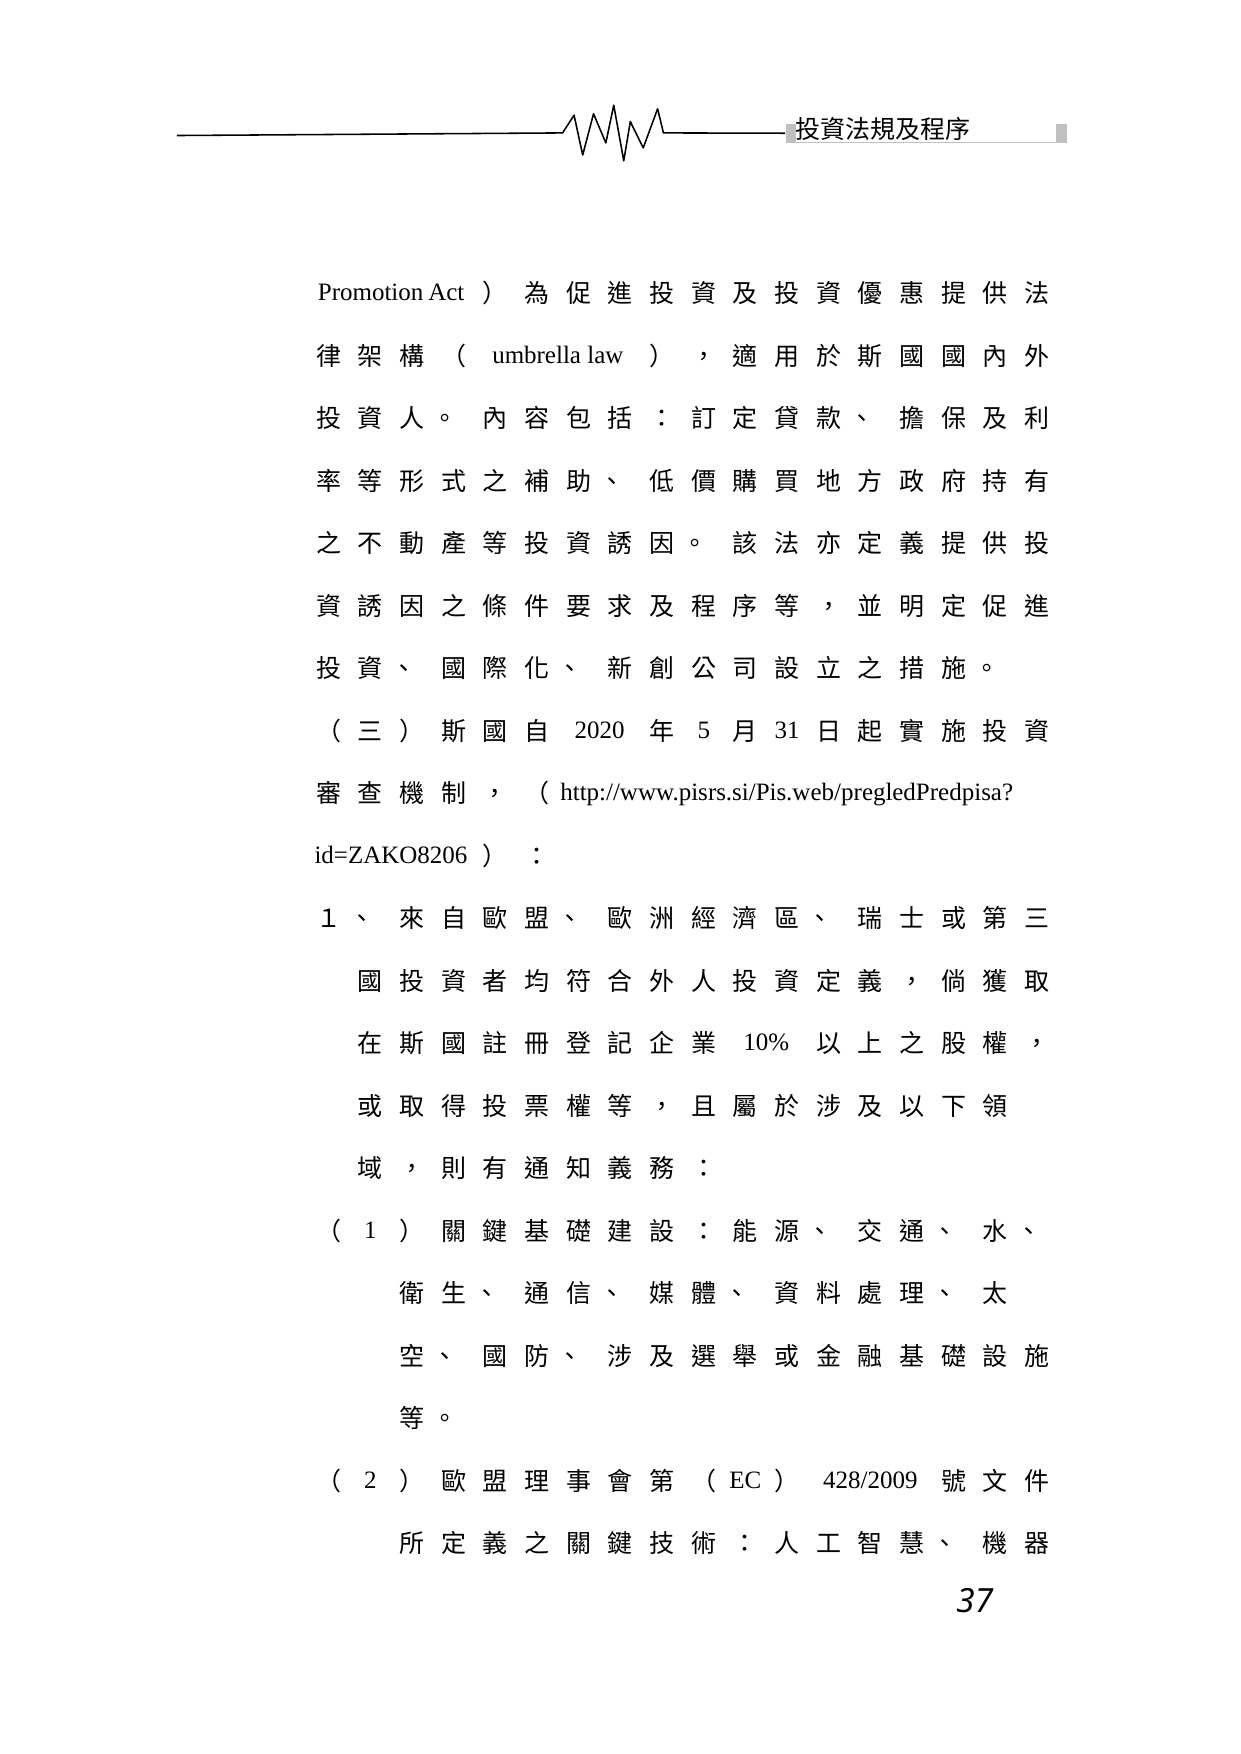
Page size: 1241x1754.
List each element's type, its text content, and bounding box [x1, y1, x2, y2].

text （2）歐盟理事會第（EC）428/2009號文件所定義之關鍵技術：人工智慧、機器 [306, 1438, 1058, 1563]
text （1）關鍵基礎建設：能源、交通、水、衛生、通信、媒體、資料處理、太空、國防、涉及選舉或金融基礎設施等。 [306, 1188, 1058, 1438]
text １、來自歐盟、歐洲經濟區、瑞士或第三國投資者均符合外人投資定義，倘獲取在斯國註冊登記企業10%以上之股權，或取得投票權等，且屬於涉及以下領域，則有通知義務： [281, 875, 1058, 1188]
text （三）斯國自2020年5月31日起實施投資審查機制，（http://www.pisrs.si/Pis.web/pregledPredpisa?id=ZAKO8206）： [281, 688, 1058, 875]
text Promotion Act）為促進投資及投資優惠提供法律架構（umbrella law），適用於斯國國內外投資人。內容包括：訂定貸款、擔保及利率等形式之補助、低價購買地方政府持有之不動產等投資誘因。該法亦定義提供投資誘因之條件要求及程序等，並明定促進投資、國際化、新創公司設立之措施。 [281, 250, 1058, 688]
